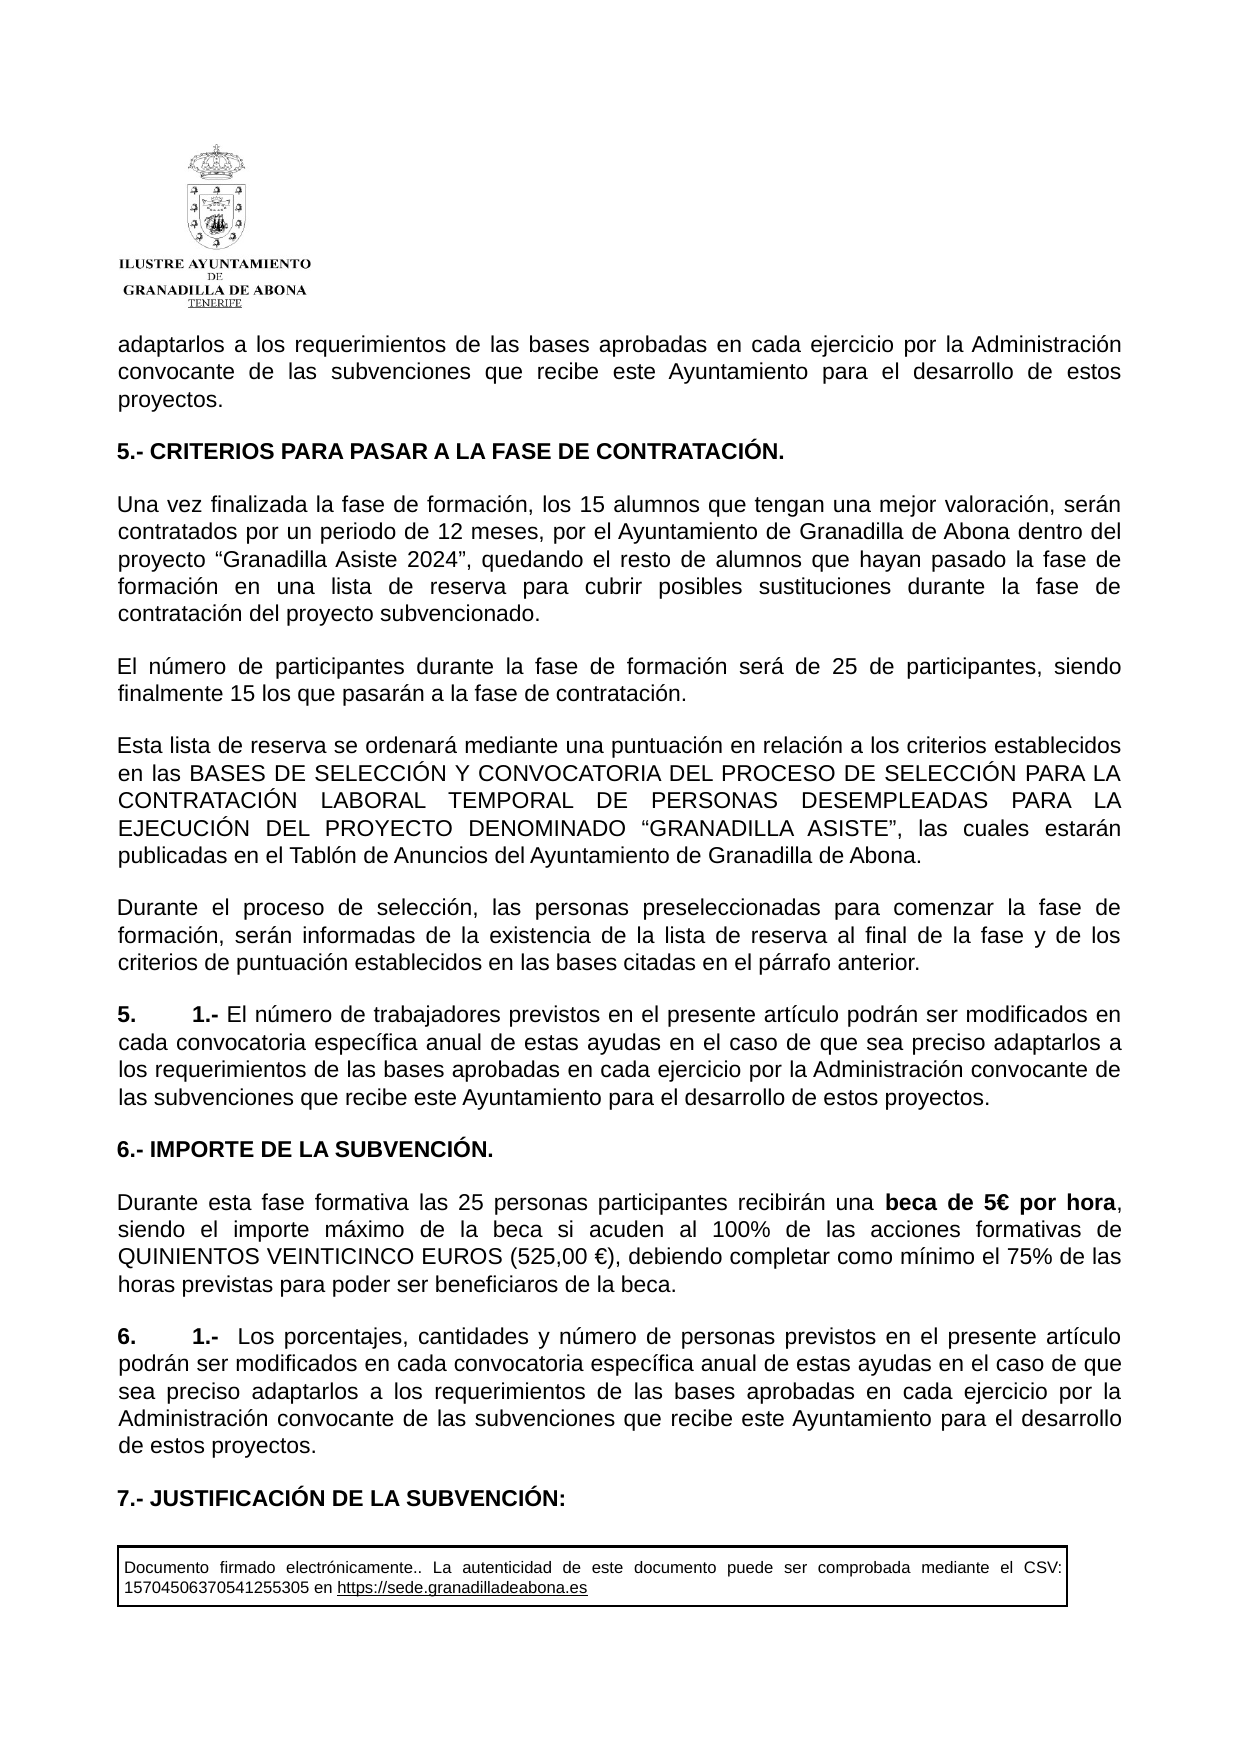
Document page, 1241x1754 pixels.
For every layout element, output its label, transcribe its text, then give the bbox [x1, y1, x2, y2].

text Esta lista de reserva se ordenará mediante una puntuación en relación a los criterios establecidos en las BASES DE SELECCIÓN Y CONVOCATORIA DEL PROCESO DE SELECCIÓN PARA LA CONTRATACIÓN LABORAL TEMPORAL DE PERSONAS DESEMPLEADAS PARA LA EJECUCIÓN DEL PROYECTO DENOMINADO “GRANADILLA ASISTE”, las cuales estarán publicadas en el Tablón de Anuncios del Ayuntamiento de Granadilla de Abona. [117, 732, 1122, 868]
list 1.- Los porcentajes, cantidades y número de personas previstos en el presente artículo podrán ser modificados en cada convocatoria específica anual de estas ayudas en el caso de que sea preciso adaptarlos a los requerimientos de las bases aprobadas en cada ejercicio por la Administración convocante de las subvenciones que recibe este Ayuntamiento para el desarrollo de estos proyectos. [117, 1323, 1122, 1459]
text Durante esta fase formativa las 25 personas participantes recibirán una beca de 5€ por hora, siendo el importe máximo de la beca si acuden al 100% de las acciones formativas de QUINIENTOS VEINTICINCO EUROS (525,00 €), debiendo completar como mínimo el 75% de las horas previstas para poder ser beneficiaros de la beca. [117, 1188, 1122, 1297]
text 7.- JUSTIFICACIÓN DE LA SUBVENCIÓN: [117, 1485, 1122, 1511]
text Una vez finalizada la fase de formación, los 15 alumnos que tengan una mejor valoración, serán contratados por un periodo de 12 meses, por el Ayuntamiento de Granadilla de Abona dentro del proyecto “Granadilla Asiste 2024”, quedando el resto de alumnos que hayan pasado la fase de formación en una lista de reserva para cubrir posibles sustituciones durante la fase de contratación del proyecto subvencionado. [117, 491, 1122, 627]
text 5.- CRITERIOS PARA PASAR A LA FASE DE CONTRATACIÓN. [117, 438, 1122, 464]
text Durante el proceso de selección, las personas preseleccionadas para comenzar la fase de formación, serán informadas de la existencia de la lista de reserva al final de la fase y de los criterios de puntuación establecidos en las bases citadas en el párrafo anterior. [117, 894, 1122, 975]
text El número de participantes durante la fase de formación será de 25 de participantes, siendo finalmente 15 los que pasarán a la fase de contratación. [117, 653, 1122, 706]
text adaptarlos a los requerimientos de las bases aprobadas en cada ejercicio por la Administración convocante de las subvenciones que recibe este Ayuntamiento para el desarrollo de estos proyectos. [117, 331, 1122, 412]
list 1.- El número de trabajadores previstos en el presente artículo podrán ser modificados en cada convocatoria específica anual de estas ayudas en el caso de que sea preciso adaptarlos a los requerimientos de las bases aprobadas en cada ejercicio por la Administración convocante de las subvenciones que recibe este Ayuntamiento para el desarrollo de estos proyectos. [117, 1001, 1122, 1110]
text 6.- IMPORTE DE LA SUBVENCIÓN. [117, 1136, 1122, 1162]
